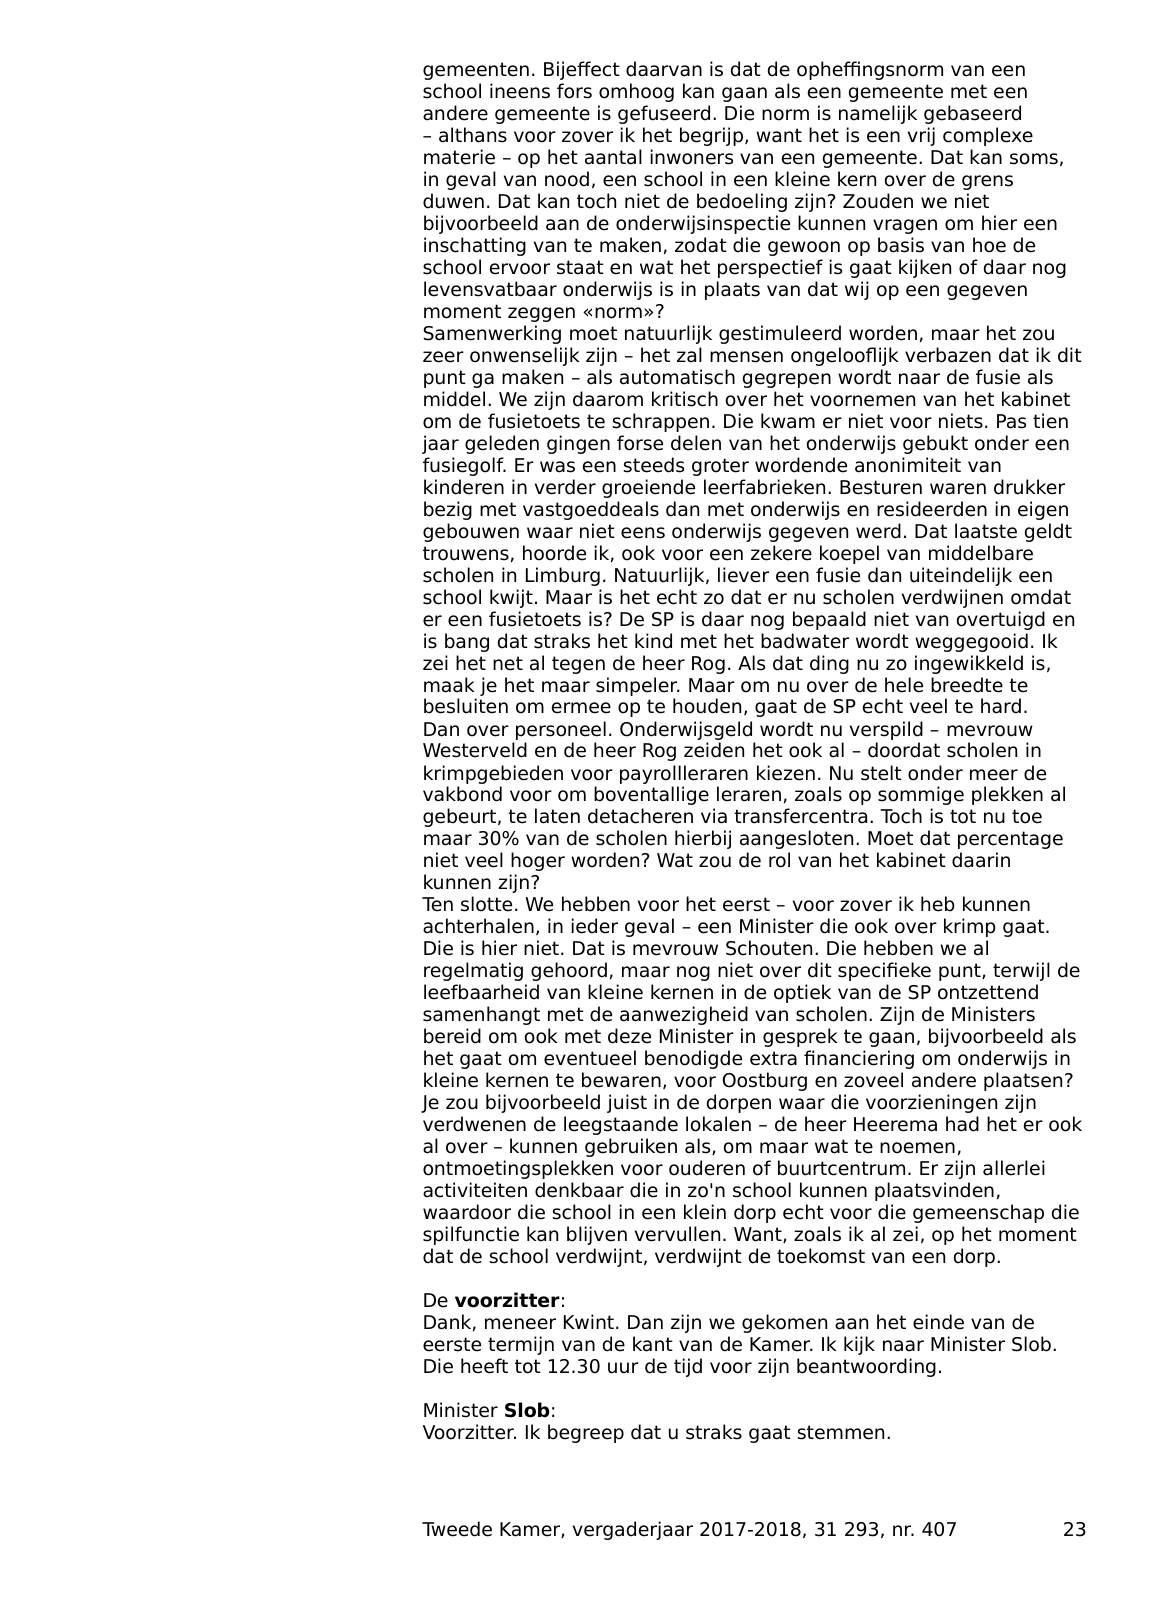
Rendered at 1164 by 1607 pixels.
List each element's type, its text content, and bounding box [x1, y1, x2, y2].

text Dan over personeel. Onderwijsgeld wordt nu verspild – mevrouw Westerveld en de heer Rog zeiden het ook al – doordat scholen in krimpgebieden voor payrollleraren kiezen. Nu stelt onder meer de vakbond voor om boventallige leraren, zoals op sommige plekken al gebeurt, te laten detacheren via transfercentra. Toch is tot nu toe maar 30% van de scholen hierbij aangesloten. Moet dat percentage niet veel hoger worden? Wat zou de rol van het kabinet daarin kunnen zijn? [422, 718, 1087, 894]
text Voorzitter. Ik begreep dat u straks gaat stemmen. [422, 1422, 1087, 1444]
text Minister Slob: [422, 1400, 1087, 1422]
text Samenwerking moet natuurlijk gestimuleerd worden, maar het zou zeer onwenselijk zijn – het zal mensen ongelooflijk verbazen dat ik dit punt ga maken – als automatisch gegrepen wordt naar de fusie als middel. We zijn daarom kritisch over het voornemen van het kabinet om de fusietoets te schrappen. Die kwam er niet voor niets. Pas tien jaar geleden gingen forse delen van het onderwijs gebukt onder een fusiegolf. Er was een steeds groter wordende anonimiteit van kinderen in verder groeiende leerfabrieken. Besturen waren drukker bezig met vastgoeddeals dan met onderwijs en resideerden in eigen gebouwen waar niet eens onderwijs gegeven werd. Dat laatste geldt trouwens, hoorde ik, ook voor een zekere koepel van middelbare scholen in Limburg. Natuurlijk, liever een fusie dan uiteindelijk een school kwijt. Maar is het echt zo dat er nu scholen verdwijnen omdat er een fusietoets is? De SP is daar nog bepaald niet van overtuigd en is bang dat straks het kind met het badwater wordt weggegooid. Ik zei het net al tegen de heer Rog. Als dat ding nu zo ingewikkeld is, maak je het maar simpeler. Maar om nu over de hele breedte te besluiten om ermee op te houden, gaat de SP echt veel te hard. [422, 323, 1087, 718]
text Ten slotte. We hebben voor het eerst – voor zover ik heb kunnen achterhalen, in ieder geval – een Minister die ook over krimp gaat. Die is hier niet. Dat is mevrouw Schouten. Die hebben we al regelmatig gehoord, maar nog niet over dit specifieke punt, terwijl de leefbaarheid van kleine kernen in de optiek van de SP ontzettend samenhangt met de aanwezigheid van scholen. Zijn de Ministers bereid om ook met deze Minister in gesprek te gaan, bijvoorbeeld als het gaat om eventueel benodigde extra financiering om onderwijs in kleine kernen te bewaren, voor Oostburg en zoveel andere plaatsen? Je zou bijvoorbeeld juist in de dorpen waar die voorzieningen zijn verdwenen de leegstaande lokalen – de heer Heerema had het er ook al over – kunnen gebruiken als, om maar wat te noemen, ontmoetingsplekken voor ouderen of buurtcentrum. Er zijn allerlei activiteiten denkbaar die in zo'n school kunnen plaatsvinden, waardoor die school in een klein dorp echt voor die gemeenschap die spilfunctie kan blijven vervullen. Want, zoals ik al zei, op het moment dat de school verdwijnt, verdwijnt de toekomst van een dorp. [422, 894, 1087, 1268]
text gemeenten. Bijeffect daarvan is dat de opheffingsnorm van een school ineens fors omhoog kan gaan als een gemeente met een andere gemeente is gefuseerd. Die norm is namelijk gebaseerd – althans voor zover ik het begrijp, want het is een vrij complexe materie – op het aantal inwoners van een gemeente. Dat kan soms, in geval van nood, een school in een kleine kern over de grens duwen. Dat kan toch niet de bedoeling zijn? Zouden we niet bijvoorbeeld aan de onderwijsinspectie kunnen vragen om hier een inschatting van te maken, zodat die gewoon op basis van hoe de school ervoor staat en wat het perspectief is gaat kijken of daar nog levensvatbaar onderwijs is in plaats van dat wij op een gegeven moment zeggen «norm»? [422, 59, 1087, 323]
text Dank, meneer Kwint. Dan zijn we gekomen aan het einde van de eerste termijn van de kant van de Kamer. Ik kijk naar Minister Slob. Die heeft tot 12.30 uur de tijd voor zijn beantwoording. [422, 1312, 1087, 1378]
text De voorzitter: [422, 1290, 1087, 1312]
